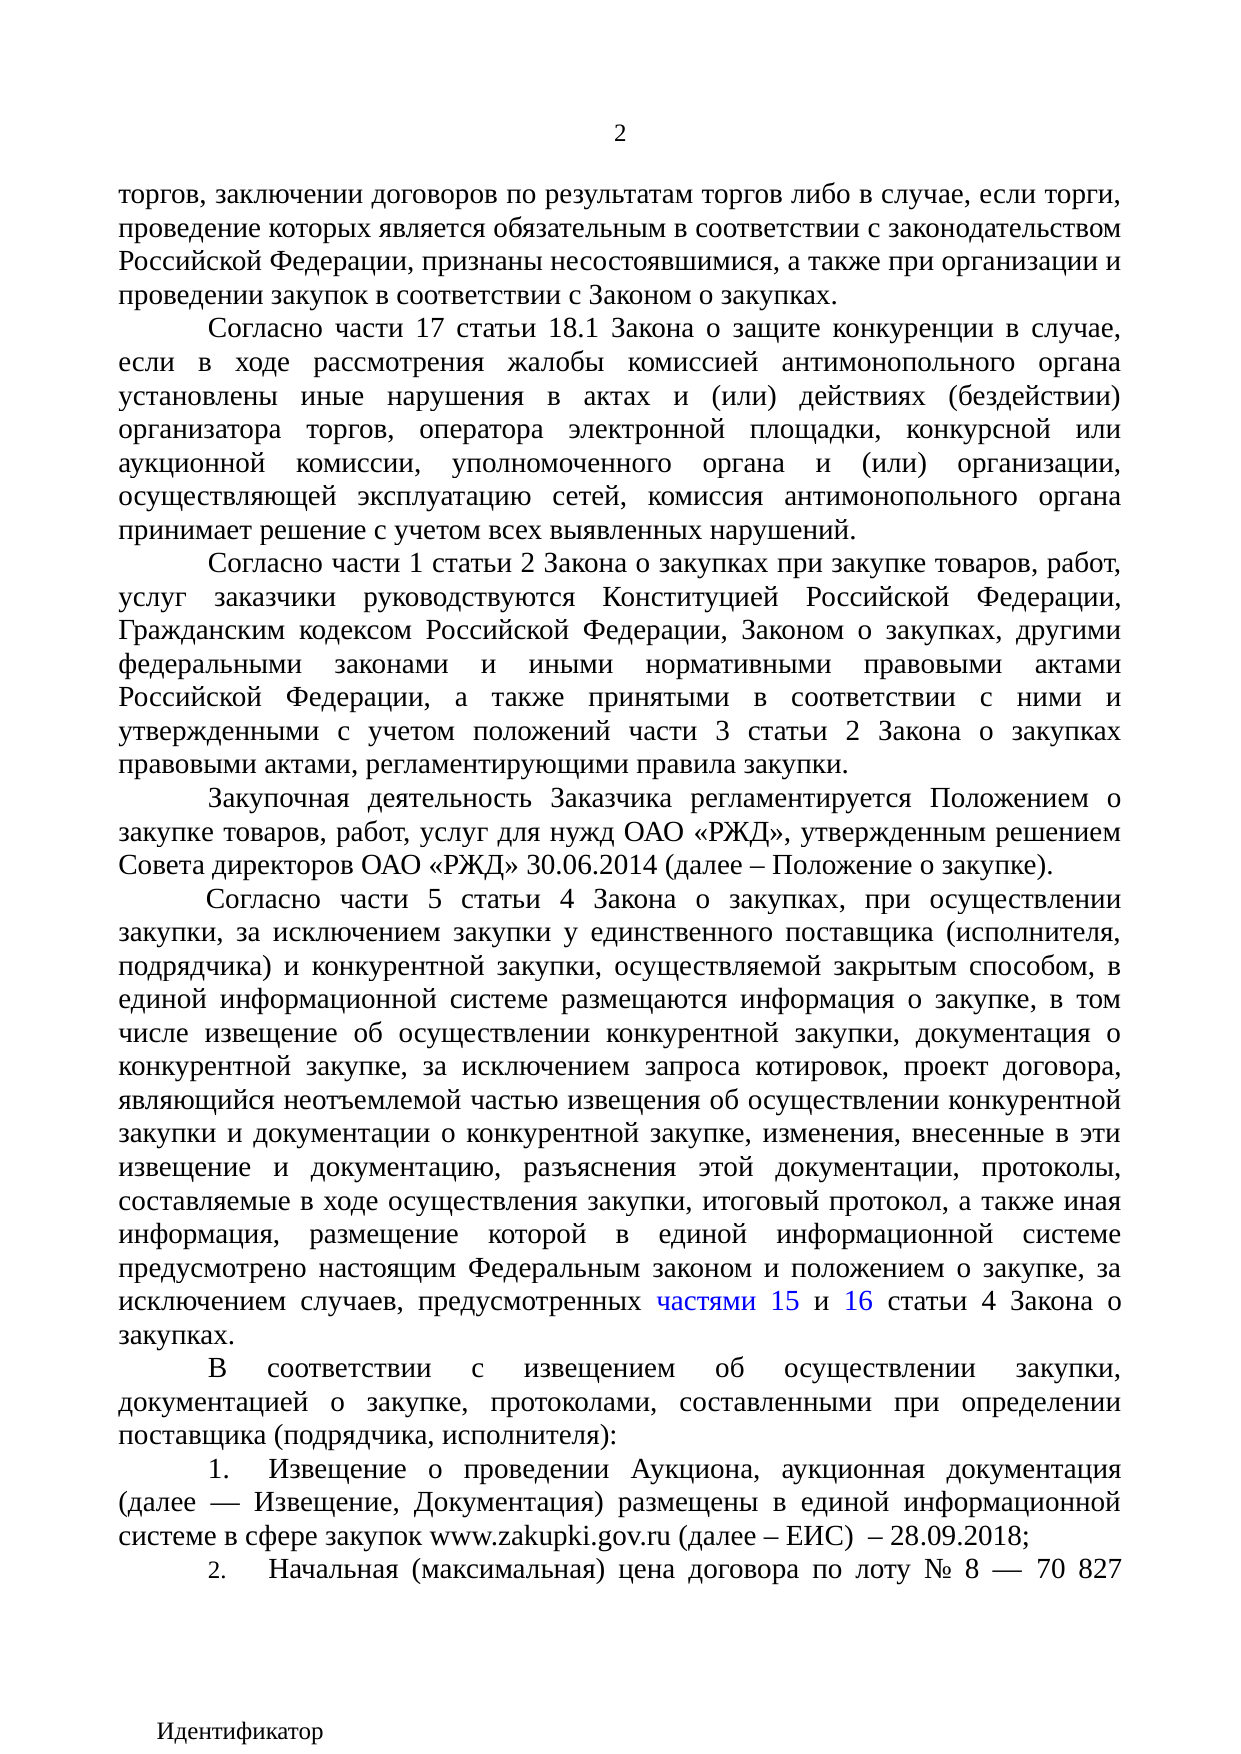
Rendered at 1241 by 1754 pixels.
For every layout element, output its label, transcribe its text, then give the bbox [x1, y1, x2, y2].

list Извещение о проведении Аукциона, аукционная документация (далее — Извещение, Документация) размещены в единой информационной системе в сфере закупок www.zakupki.gov.ru (далее – ЕИС) – 28.09.2018; [118, 1451, 1122, 1552]
text Согласно части 1 статьи 2 Закона о закупках при закупке товаров, работ, услуг заказчики руководствуются Конституцией Российской Федерации, Гражданским кодексом Российской Федерации, Законом о закупках, другими федеральными законами и иными нормативными правовыми актами Российской Федерации, а также принятыми в соответствии с ними и утвержденными с учетом положений части 3 статьи 2 Закона о закупках правовыми актами, регламентирующими правила закупки. [118, 545, 1122, 780]
text торгов, заключении договоров по результатам торгов либо в случае, если торги, проведение которых является обязательным в соответствии с законодательством Российской Федерации, признаны несостоявшимися, а также при организации и проведении закупок в соответствии с Законом о закупках. [118, 176, 1122, 311]
text Закупочная деятельность Заказчика регламентируется Положением о закупке товаров, работ, услуг для нужд ОАО «РЖД», утвержденным решением Совета директоров ОАО «РЖД» 30.06.2014 (далее – Положение о закупке). [118, 780, 1122, 881]
list Начальная (максимальная) цена договора по лоту № 8 — 70 827 [118, 1552, 1122, 1585]
text Согласно части 17 статьи 18.1 Закона о защите конкуренции в случае, если в ходе рассмотрения жалобы комиссией антимонопольного органа установлены иные нарушения в актах и (или) действиях (бездействии) организатора торгов, оператора электронной площадки, конкурсной или аукционной комиссии, уполномоченного органа и (или) организации, осуществляющей эксплуатацию сетей, комиссия антимонопольного органа принимает решение с учетом всех выявленных нарушений. [118, 311, 1122, 545]
text Согласно части 5 статьи 4 Закона о закупках, при осуществлении закупки, за исключением закупки у единственного поставщика (исполнителя, подрядчика) и конкурентной закупки, осуществляемой закрытым способом, в единой информационной системе размещаются информация о закупке, в том числе извещение об осуществлении конкурентной закупки, документация о конкурентной закупке, за исключением запроса котировок, проект договора, являющийся неотъемлемой частью извещения об осуществлении конкурентной закупки и документации о конкурентной закупке, изменения, внесенные в эти извещение и документацию, разъяснения этой документации, протоколы, составляемые в ходе осуществления закупки, итоговый протокол, а также иная информация, размещение которой в единой информационной системе предусмотрено настоящим Федеральным законом и положением о закупке, за исключением случаев, предусмотренных частями 15 и 16 статьи 4 Закона о закупках. [118, 881, 1122, 1350]
text В соответствии с извещением об осуществлении закупки, документацией о закупке, протоколами, составленными при определении поставщика (подрядчика, исполнителя): [118, 1350, 1122, 1451]
